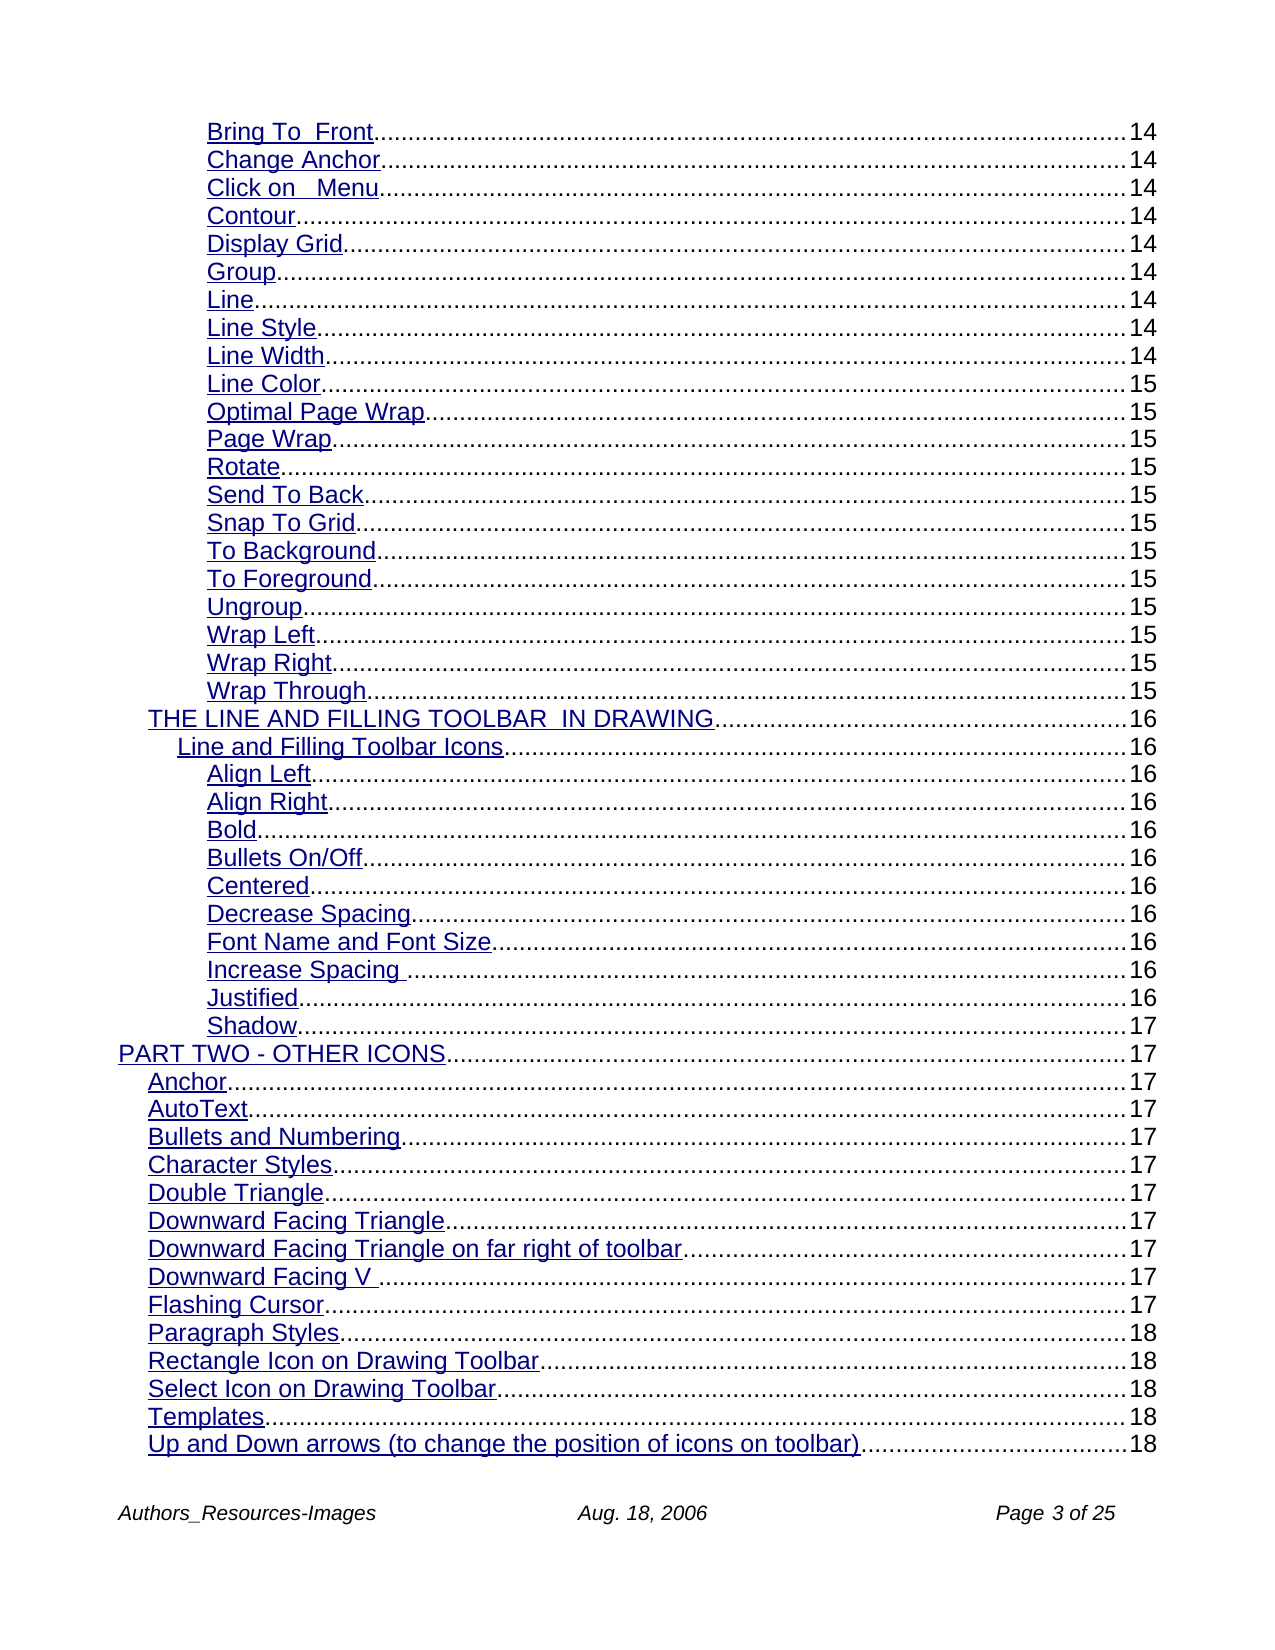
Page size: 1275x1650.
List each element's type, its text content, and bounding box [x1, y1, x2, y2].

text Optimal Page Wrap 15 [207, 397, 1157, 425]
text Line and Filling Toolbar Icons 16 [177, 732, 1157, 760]
text Paragraph Styles 18 [148, 1318, 1157, 1346]
text Double Triangle 17 [148, 1179, 1157, 1207]
text Shadow 17 [207, 1011, 1157, 1039]
text Downward Facing Triangle on far right of toolbar 17 [148, 1235, 1157, 1263]
text Bring To Front 14 [207, 118, 1157, 146]
text Increase Spacing 16 [207, 956, 1157, 983]
text Group 14 [207, 258, 1157, 286]
text Align Left 16 [207, 760, 1157, 788]
text Send To Back 15 [207, 481, 1157, 509]
text Select Icon on Drawing Toolbar 18 [148, 1374, 1157, 1402]
text Rotate 15 [207, 453, 1157, 481]
text Wrap Through 15 [207, 676, 1157, 704]
text Downward Facing Triangle 17 [148, 1207, 1157, 1235]
text Flashing Cursor 17 [148, 1291, 1157, 1318]
text To Background 15 [207, 537, 1157, 565]
text Anchor 17 [148, 1067, 1157, 1095]
text Decrease Spacing 16 [207, 900, 1157, 928]
text Ungroup 15 [207, 593, 1157, 621]
text Line Style 14 [207, 313, 1157, 341]
text THE LINE AND FILLING TOOLBAR IN DRAWING 16 [148, 704, 1157, 732]
text Character Styles 17 [148, 1151, 1157, 1179]
text Bold 16 [207, 816, 1157, 844]
text Bullets On/Off 16 [207, 844, 1157, 872]
text Line Color 15 [207, 369, 1157, 397]
text Downward Facing V 17 [148, 1263, 1157, 1291]
text Line Width 14 [207, 341, 1157, 369]
text Up and Down arrows (to change the position of icons on toolbar) 18 [148, 1430, 1157, 1458]
text To Foreground 15 [207, 565, 1157, 593]
text Change Anchor 14 [207, 146, 1157, 174]
text Centered 16 [207, 872, 1157, 900]
text AutoText 17 [148, 1095, 1157, 1123]
text Display Grid 14 [207, 230, 1157, 258]
text Align Right 16 [207, 788, 1157, 816]
text Click on Menu 14 [207, 174, 1157, 202]
text Templates 18 [148, 1402, 1157, 1430]
text PART TWO - OTHER ICONS 17 [118, 1039, 1157, 1067]
text Rectangle Icon on Drawing Toolbar 18 [148, 1346, 1157, 1374]
text Bullets and Numbering 17 [148, 1123, 1157, 1151]
text Wrap Right 15 [207, 648, 1157, 676]
text Justified 16 [207, 983, 1157, 1011]
text Page Wrap 15 [207, 425, 1157, 453]
text Line 14 [207, 286, 1157, 313]
text Snap To Grid 15 [207, 509, 1157, 537]
text Font Name and Font Size 16 [207, 928, 1157, 956]
text Contour 14 [207, 202, 1157, 230]
text Wrap Left 15 [207, 621, 1157, 648]
